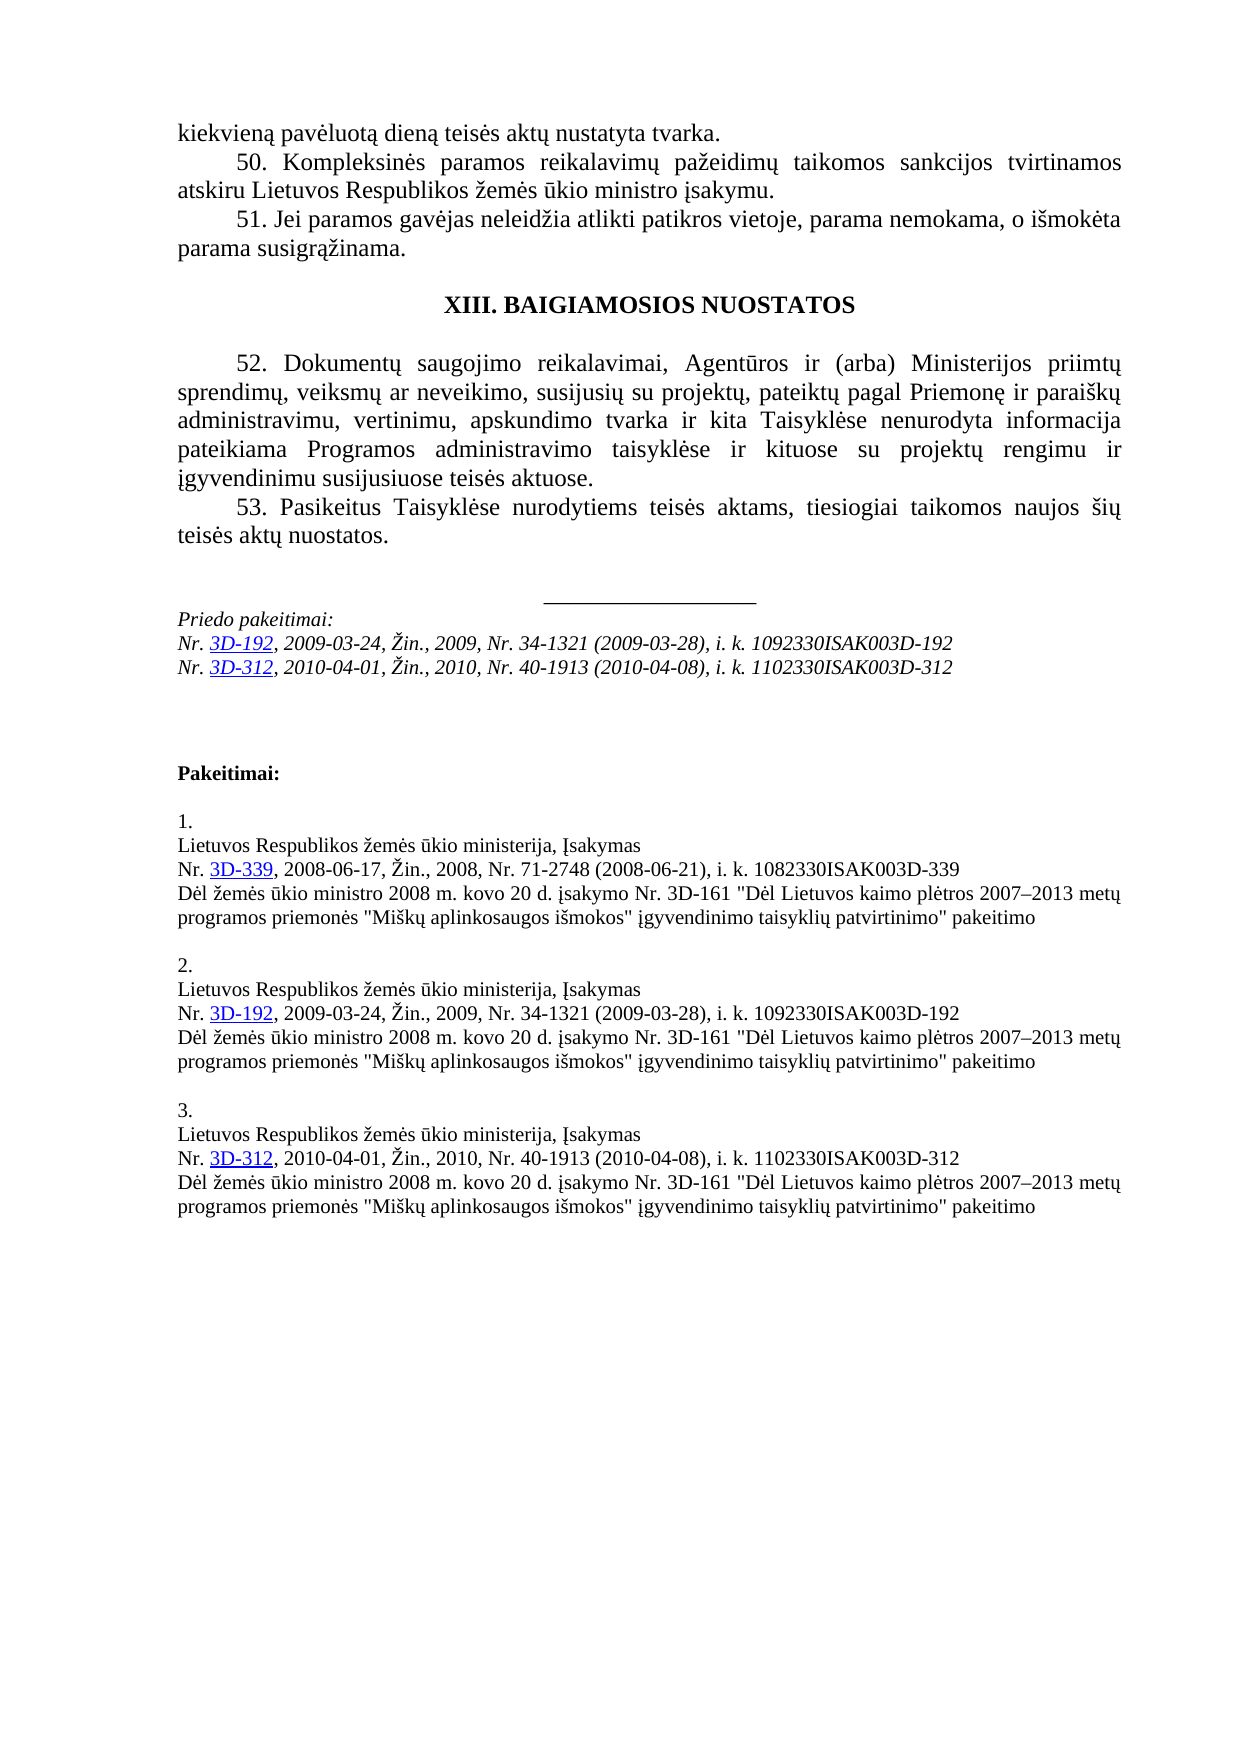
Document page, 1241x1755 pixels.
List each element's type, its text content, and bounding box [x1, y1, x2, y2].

text Nr. 3D-312, 2010-04-01, Žin., 2010, Nr. 40-1913 (2010-04-08), i. k. 1102330ISAK003D-312 [177, 655, 1122, 679]
text Lietuvos Respublikos žemės ūkio ministerija, Įsakymas [177, 833, 1122, 857]
text _________________ [177, 578, 1122, 607]
text 51. Jei paramos gavėjas neleidžia atlikti patikros vietoje, parama nemokama, o išmokėta parama susigrąžinama. [177, 204, 1122, 262]
text Nr. 3D-192, 2009-03-24, Žin., 2009, Nr. 34-1321 (2009-03-28), i. k. 1092330ISAK003D-192 [177, 631, 1122, 655]
text 50. Kompleksinės paramos reikalavimų pažeidimų taikomos sankcijos tvirtinamos atskiru Lietuvos Respublikos žemės ūkio ministro įsakymu. [177, 147, 1122, 204]
text Pakeitimai: [177, 761, 1122, 785]
text Dėl žemės ūkio ministro 2008 m. kovo 20 d. įsakymo Nr. 3D-161 "Dėl Lietuvos kaimo plėtros 2007–2013 metų programos priemonės "Miškų aplinkosaugos išmokos" įgyvendinimo taisyklių patvirtinimo" pakeitimo [177, 1025, 1122, 1073]
text Dėl žemės ūkio ministro 2008 m. kovo 20 d. įsakymo Nr. 3D-161 "Dėl Lietuvos kaimo plėtros 2007–2013 metų programos priemonės "Miškų aplinkosaugos išmokos" įgyvendinimo taisyklių patvirtinimo" pakeitimo [177, 1170, 1122, 1218]
text Dėl žemės ūkio ministro 2008 m. kovo 20 d. įsakymo Nr. 3D-161 "Dėl Lietuvos kaimo plėtros 2007–2013 metų programos priemonės "Miškų aplinkosaugos išmokos" įgyvendinimo taisyklių patvirtinimo" pakeitimo [177, 881, 1122, 929]
text Nr. 3D-192, 2009-03-24, Žin., 2009, Nr. 34-1321 (2009-03-28), i. k. 1092330ISAK003D-192 [177, 1001, 1122, 1025]
text XIII. BAIGIAMOSIOS NUOSTATOS [177, 291, 1122, 319]
text 3. [177, 1097, 1122, 1122]
text 2. [177, 953, 1122, 977]
text Lietuvos Respublikos žemės ūkio ministerija, Įsakymas [177, 977, 1122, 1001]
text Nr. 3D-339, 2008-06-17, Žin., 2008, Nr. 71-2748 (2008-06-21), i. k. 1082330ISAK003D-339 [177, 857, 1122, 881]
text Priedo pakeitimai: [177, 607, 1122, 631]
text 53. Pasikeitus Taisyklėse nurodytiems teisės aktams, tiesiogiai taikomos naujos šių teisės aktų nuostatos. [177, 492, 1122, 549]
text kiekvieną pavėluotą dieną teisės aktų nustatyta tvarka. [177, 118, 1122, 147]
text Lietuvos Respublikos žemės ūkio ministerija, Įsakymas [177, 1122, 1122, 1146]
text 1. [177, 809, 1122, 833]
text Nr. 3D-312, 2010-04-01, Žin., 2010, Nr. 40-1913 (2010-04-08), i. k. 1102330ISAK003D-312 [177, 1146, 1122, 1170]
text 52. Dokumentų saugojimo reikalavimai, Agentūros ir (arba) Ministerijos priimtų sprendimų, veiksmų ar neveikimo, susijusių su projektų, pateiktų pagal Priemonę ir paraiškų administravimu, vertinimu, apskundimo tvarka ir kita Taisyklėse nenurodyta informacija pateikiama Programos administravimo taisyklėse ir kituose su projektų rengimu ir įgyvendinimu susijusiuose teisės aktuose. [177, 348, 1122, 492]
